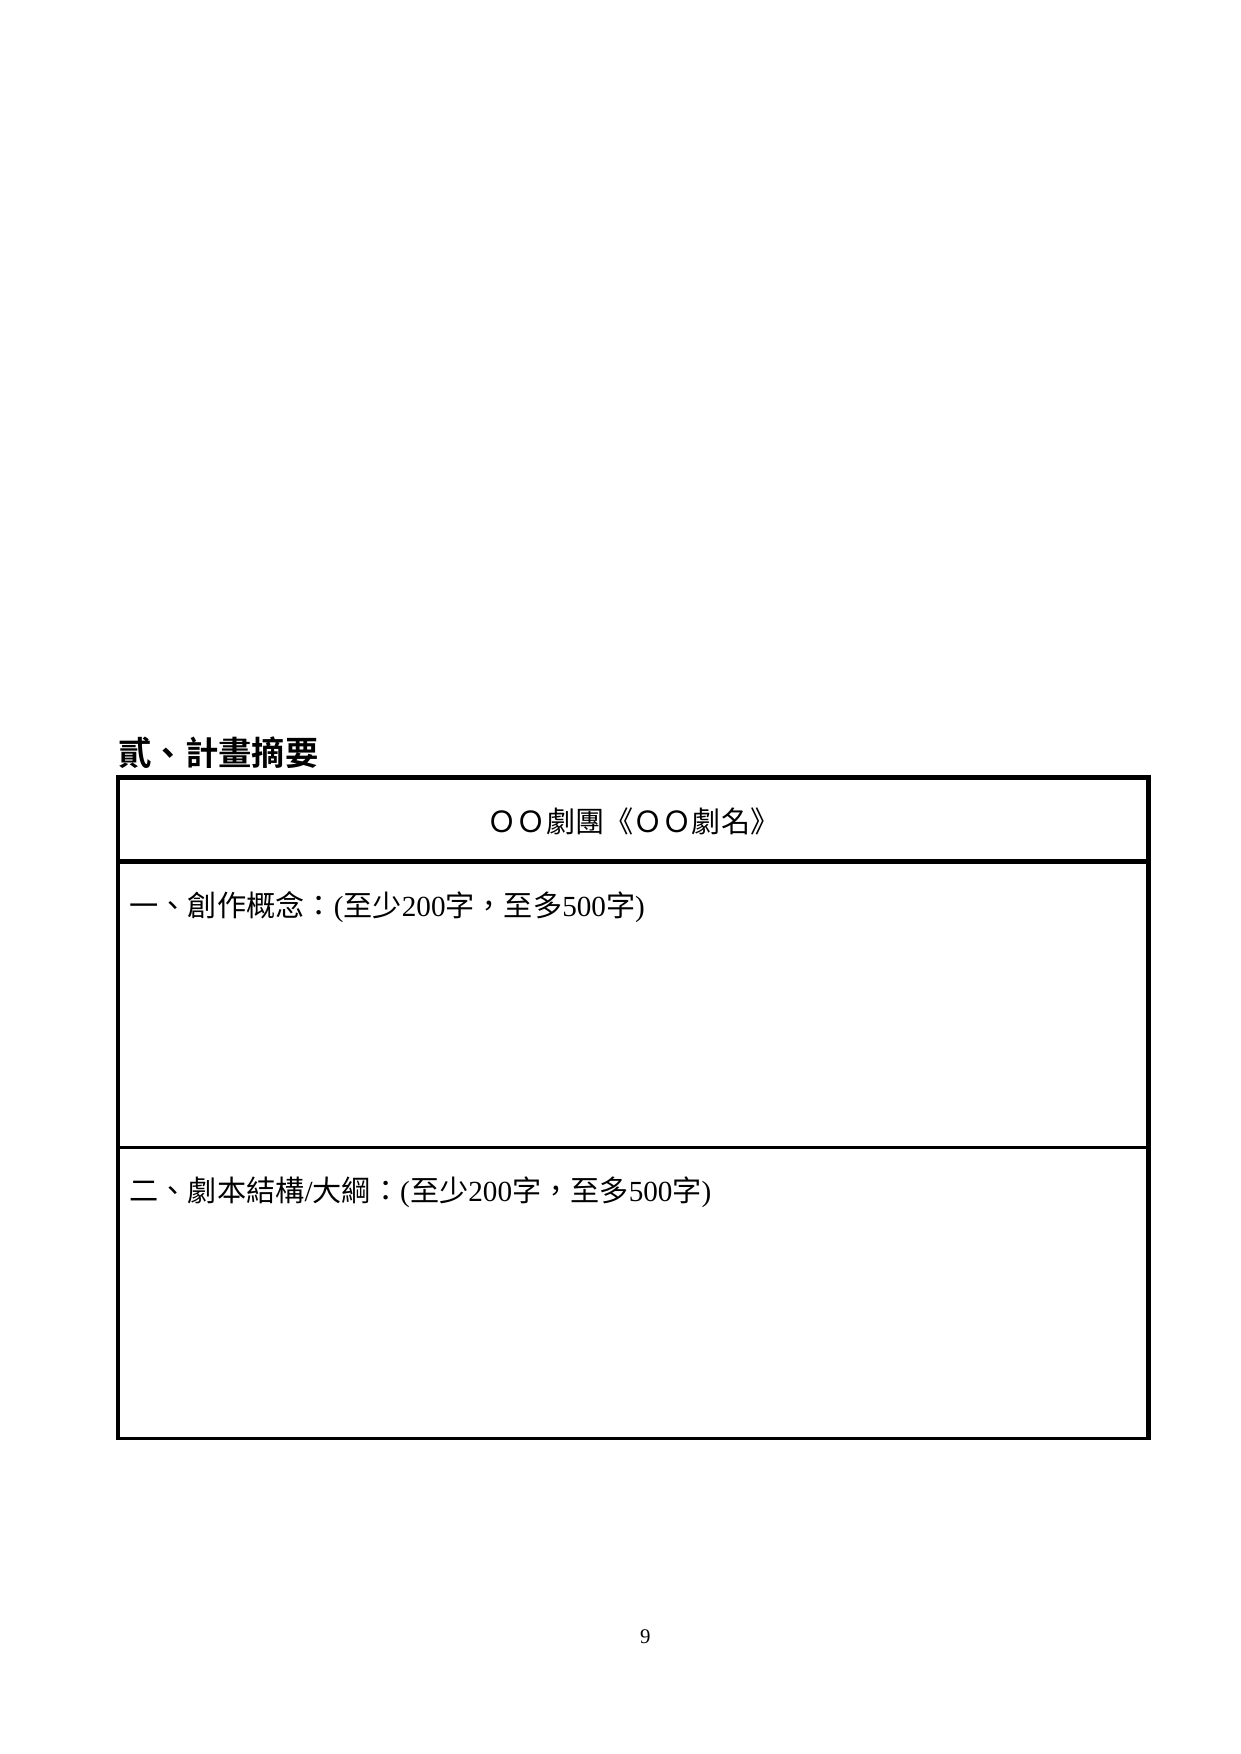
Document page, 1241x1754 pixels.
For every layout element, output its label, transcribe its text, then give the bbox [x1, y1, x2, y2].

table_cell 一、創作概念：(至少200字，至多500字) [120, 864, 1146, 1146]
table_header ＯＯ劇團《ＯＯ劇名》 [120, 780, 1146, 859]
text 貳、計畫摘要 [118, 727, 1122, 775]
table_cell 二、劇本結構/大綱：(至少200字，至多500字) [120, 1149, 1146, 1437]
